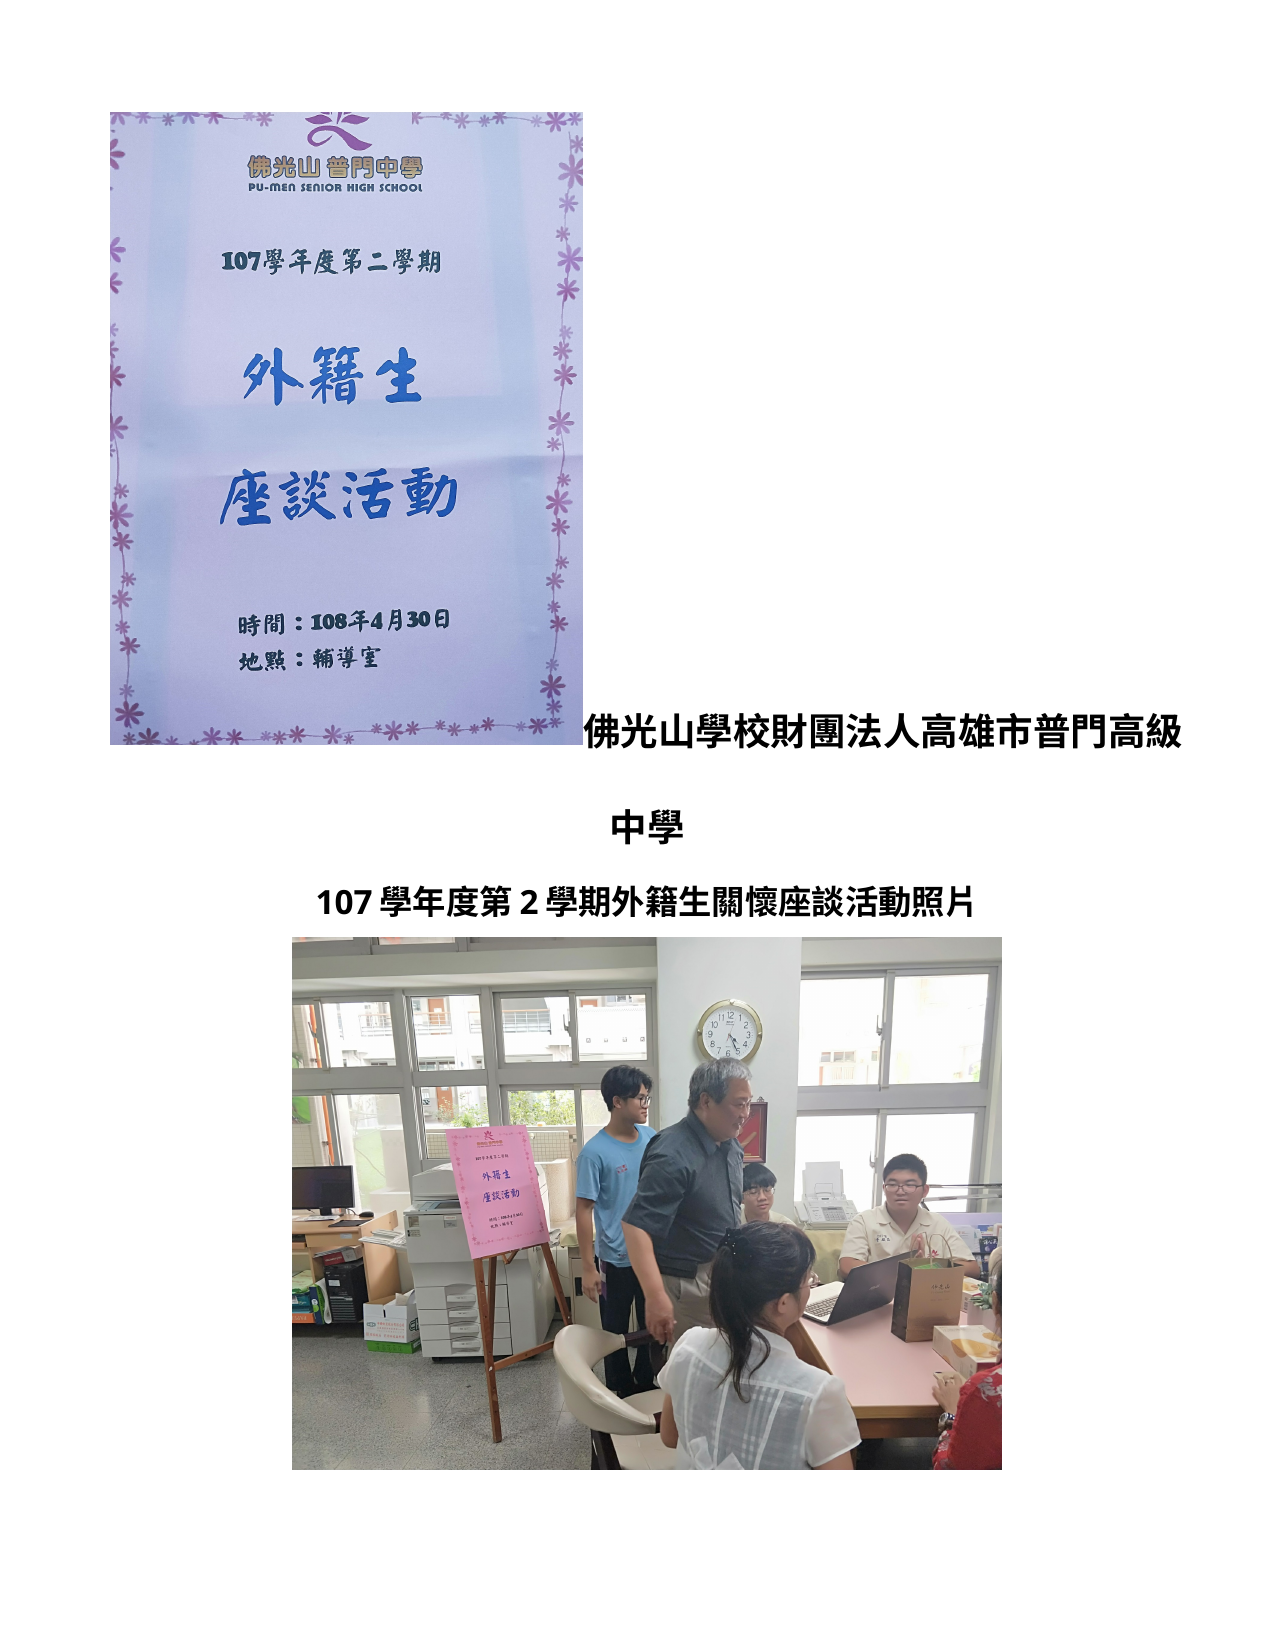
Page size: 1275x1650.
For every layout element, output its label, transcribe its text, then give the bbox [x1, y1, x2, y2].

picture [292, 937, 1002, 1470]
picture [110, 112, 583, 745]
text 107學年度第2學期外籍生關懷座談活動照片 [94, 862, 1200, 937]
text 佛光山學校財團法人高雄市普門高級中學 [94, 112, 1200, 862]
